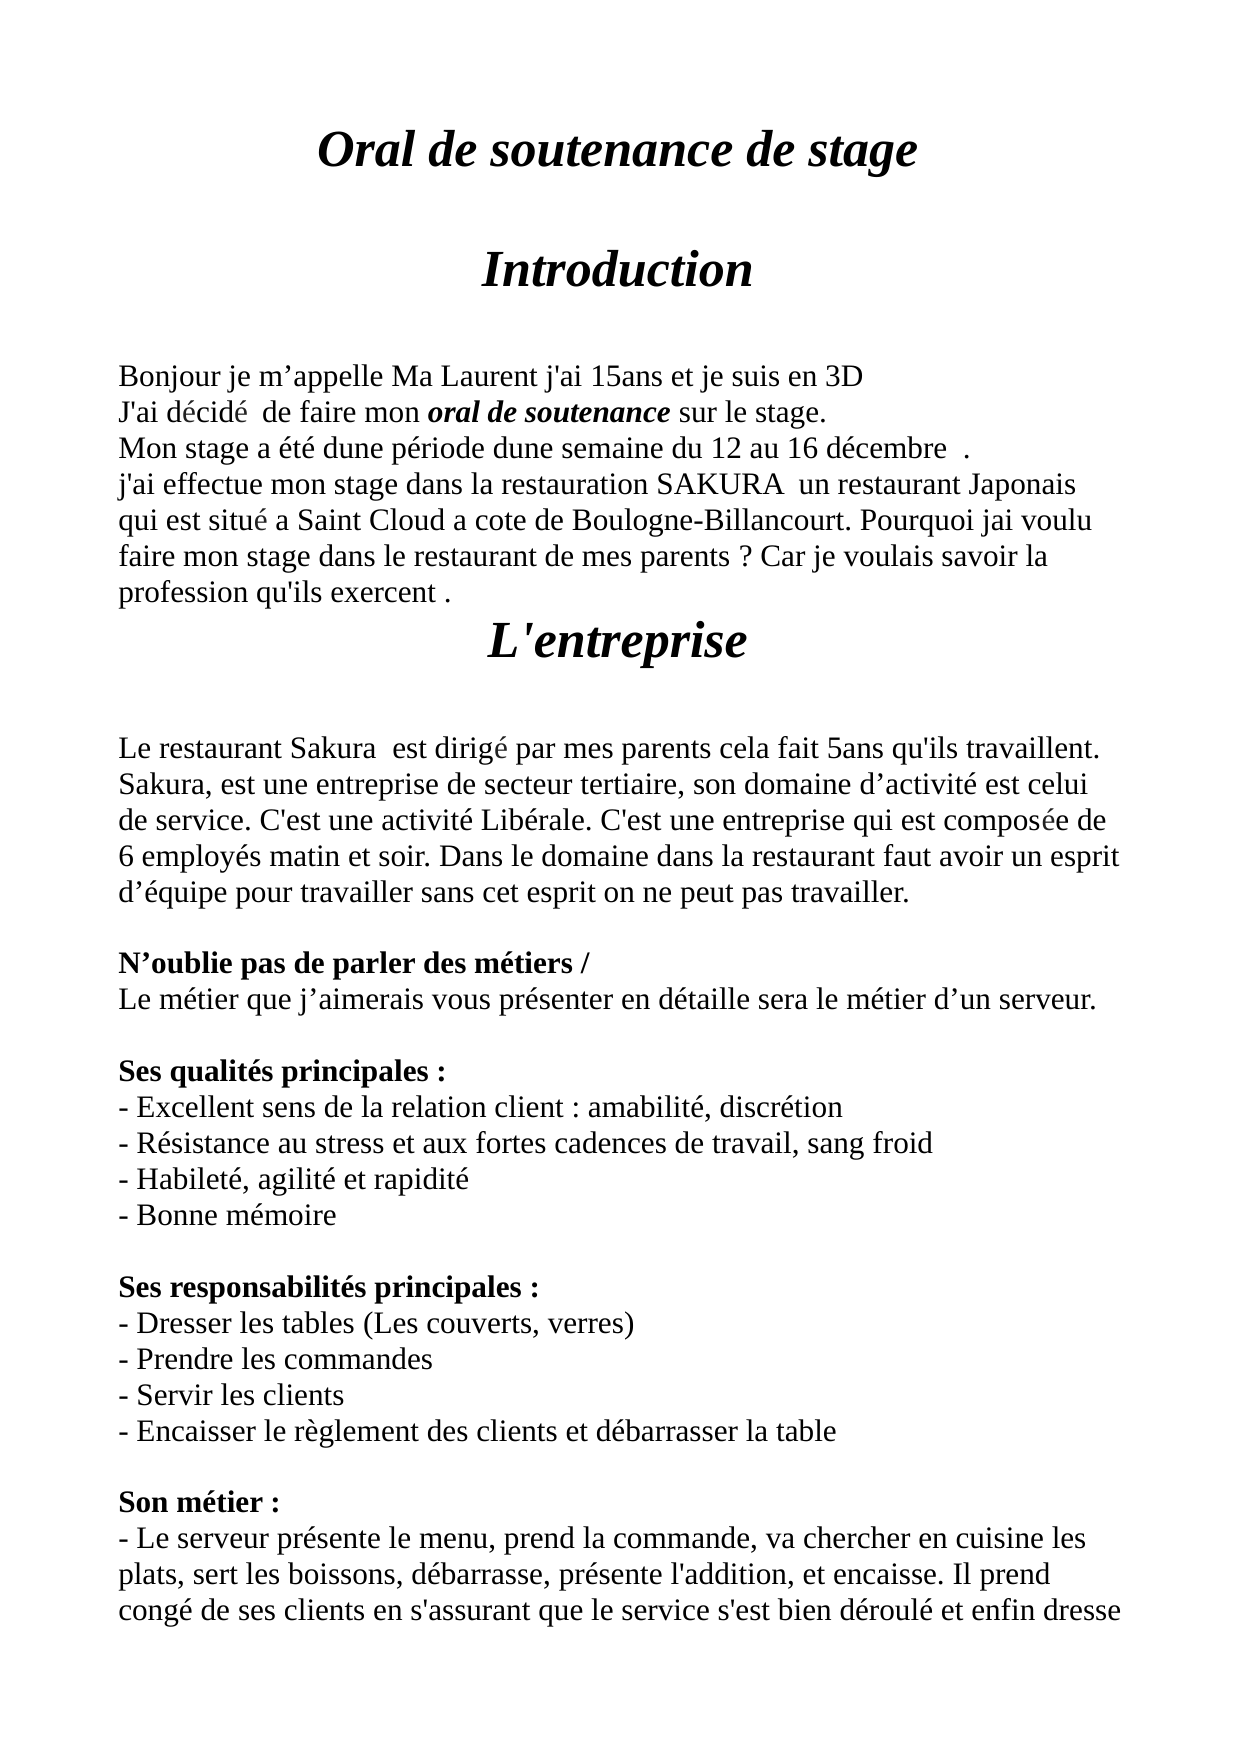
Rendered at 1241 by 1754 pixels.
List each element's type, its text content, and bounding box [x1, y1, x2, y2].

text Son métier : - Le serveur présente le menu, prend la commande, va chercher en cuisine les plats, sert les boissons, débarrasse, présente l'addition, et encaisse. Il prend congé de ses clients en s'assurant que le service s'est bien déroulé et enfin dresse [118, 1448, 1122, 1627]
text Ses qualités principales : - Excellent sens de la relation client : amabilité, discrétion - Résistance au stress et aux fortes cadences de travail, sang froid - Habileté, agilité et rapidité - Bonne mémoire [118, 1052, 1122, 1232]
text N’oublie pas de parler des métiers / [118, 945, 1122, 981]
text L'entreprise [118, 609, 1122, 669]
text Le métier que j’aimerais vous présenter en détaille sera le métier d’un serveur. [118, 981, 1122, 1017]
text Mon stage a été dune période dune semaine du 12 au 16 décembre . [118, 429, 1122, 466]
text Ses responsabilités principales : - Dresser les tables (Les couverts, verres) - Prendre les commandes - Servir les clients - Encaisser le règlement des clients et débarrasser la table [118, 1268, 1122, 1448]
text Bonjour je m’appelle Ma Laurent j'ai 15ans et je suis en 3D [118, 358, 1122, 394]
text J'ai décidé de faire mon oral de soutenance sur le stage. [118, 394, 1122, 429]
text Oral de soutenance de stage [118, 118, 1122, 178]
text j'ai effectue mon stage dans la restauration SAKURA un restaurant Japonais qui est situé a Saint Cloud a cote de Boulogne-Billancourt. Pourquoi jai voulu faire mon stage dans le restaurant de mes parents ? Car je voulais savoir la profession qu'ils exercent . [118, 466, 1122, 609]
text Introduction [118, 238, 1122, 298]
text Le restaurant Sakura est dirigé par mes parents cela fait 5ans qu'ils travaillent. Sakura, est une entreprise de secteur tertiaire, son domaine d’activité est celui de service. C'est une activité Libérale. C'est une entreprise qui est composée de 6 employés matin et soir. Dans le domaine dans la restaurant faut avoir un esprit d’équipe pour travailler sans cet esprit on ne peut pas travailler. [118, 729, 1122, 909]
